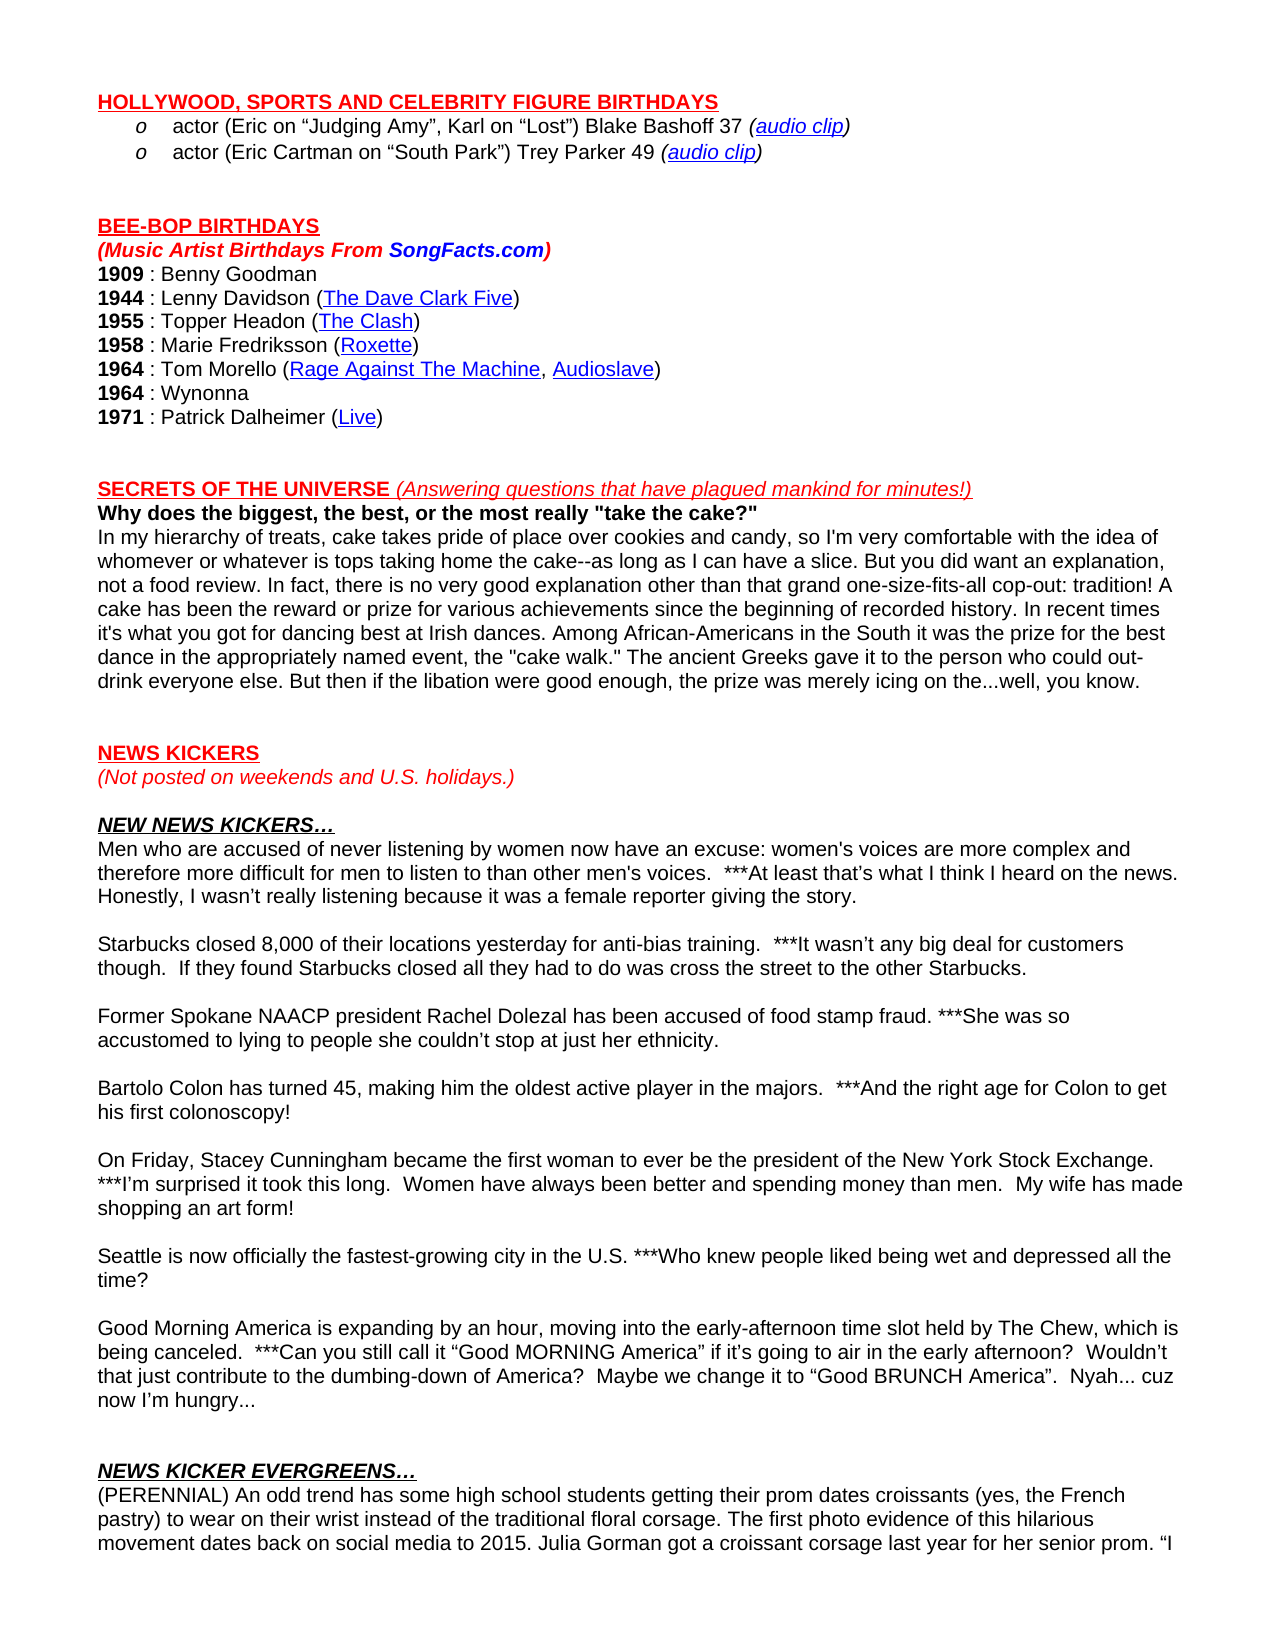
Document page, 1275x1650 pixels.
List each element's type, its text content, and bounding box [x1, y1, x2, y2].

text 1971 : Patrick Dalheimer (Live) [97, 405, 1185, 429]
text Men who are accused of never listening by women now have an excuse: women's voices are more complex and therefore more difficult for men to listen to than other men's voices. ***At least that’s what I think I heard on the news. Honestly, I wasn’t really listening because it was a female reporter giving the story. [97, 836, 1185, 908]
text Good Morning America is expanding by an hour, moving into the early-afternoon time slot held by The Chew, which is being canceled. ***Can you still call it “Good MORNING America” if it’s going to air in the early afternoon? Wouldn’t that just contribute to the dumbing-down of America? Maybe we change it to “Good BRUNCH America”. Nyah... cuz now I’m hungry... [97, 1316, 1185, 1411]
text NEWS KICKERS [97, 741, 1185, 764]
subtitle (Not posted on weekends and U.S. holidays.) [97, 764, 1185, 788]
text Seattle is now officially the fastest-growing city in the U.S. ***Who knew people liked being wet and depressed all the time? [97, 1244, 1185, 1292]
text (PERENNIAL) An odd trend has some high school students getting their prom dates croissants (yes, the French pastry) to wear on their wrist instead of the traditional floral corsage. The first photo evidence of this hilarious movement dates back on social media to 2015. Julia Gorman got a croissant corsage last year for her senior prom. “I [97, 1483, 1185, 1555]
text HOLLYWOOD, SPORTS AND CELEBRITY FIGURE BIRTHDAYS [97, 90, 1185, 114]
text Former Spokane NAACP president Rachel Dolezal has been accused of food stamp fraud. ***She was so accustomed to lying to people she couldn’t stop at just her ethnicity. [97, 1004, 1185, 1052]
text 1964 : Wynonna [97, 381, 1185, 405]
list actor (Eric on “Judging Amy”, Karl on “Lost”) Blake Bashoff 37 (audio clip) [135, 114, 1185, 140]
text 1958 : Marie Fredriksson (Roxette) [97, 333, 1185, 357]
text On Friday, Stacey Cunningham became the first woman to ever be the president of the New York Stock Exchange. ***I’m surprised it took this long. Women have always been better and spending money than men. My wife has made shopping an art form! [97, 1148, 1185, 1220]
text Bartolo Colon has turned 45, making him the oldest active player in the majors. ***And the right age for Colon to get his first colonoscopy! [97, 1076, 1185, 1124]
text NEW NEWS KICKERS… [97, 812, 1185, 836]
text 1964 : Tom Morello (Rage Against The Machine, Audioslave) [97, 357, 1185, 381]
list actor (Eric Cartman on “South Park”) Trey Parker 49 (audio clip) [135, 140, 1185, 166]
text BEE-BOP BIRTHDAYS [97, 213, 1185, 237]
text Why does the biggest, the best, or the most really "take the cake?" [97, 501, 1185, 525]
text SECRETS OF THE UNIVERSE (Answering questions that have plagued mankind for minutes!) [97, 477, 1185, 501]
text 1909 : Benny Goodman [97, 261, 1185, 285]
text NEWS KICKER EVERGREENS… [97, 1459, 1185, 1483]
text 1955 : Topper Headon (The Clash) [97, 309, 1185, 333]
text 1944 : Lenny Davidson (The Dave Clark Five) [97, 285, 1185, 309]
text In my hierarchy of treats, cake takes pride of place over cookies and candy, so I'm very comfortable with the idea of whomever or whatever is tops taking home the cake--as long as I can have a slice. But you did want an explanation, not a food review. In fact, there is no very good explanation other than that grand one-size-fits-all cop-out: tradition! A cake has been the reward or prize for various achievements since the beginning of recorded history. In recent times it's what you got for dancing best at Irish dances. Among African-Americans in the South it was the prize for the best dance in the appropriately named event, the "cake walk." The ancient Greeks gave it to the person who could out-drink everyone else. But then if the libation were good enough, the prize was merely icing on the...well, you know. [97, 525, 1185, 693]
text Starbucks closed 8,000 of their locations yesterday for anti-bias training. ***It wasn’t any big deal for customers though. If they found Starbucks closed all they had to do was cross the street to the other Starbucks. [97, 932, 1185, 980]
text (Music Artist Birthdays From SongFacts.com) [97, 237, 1185, 261]
